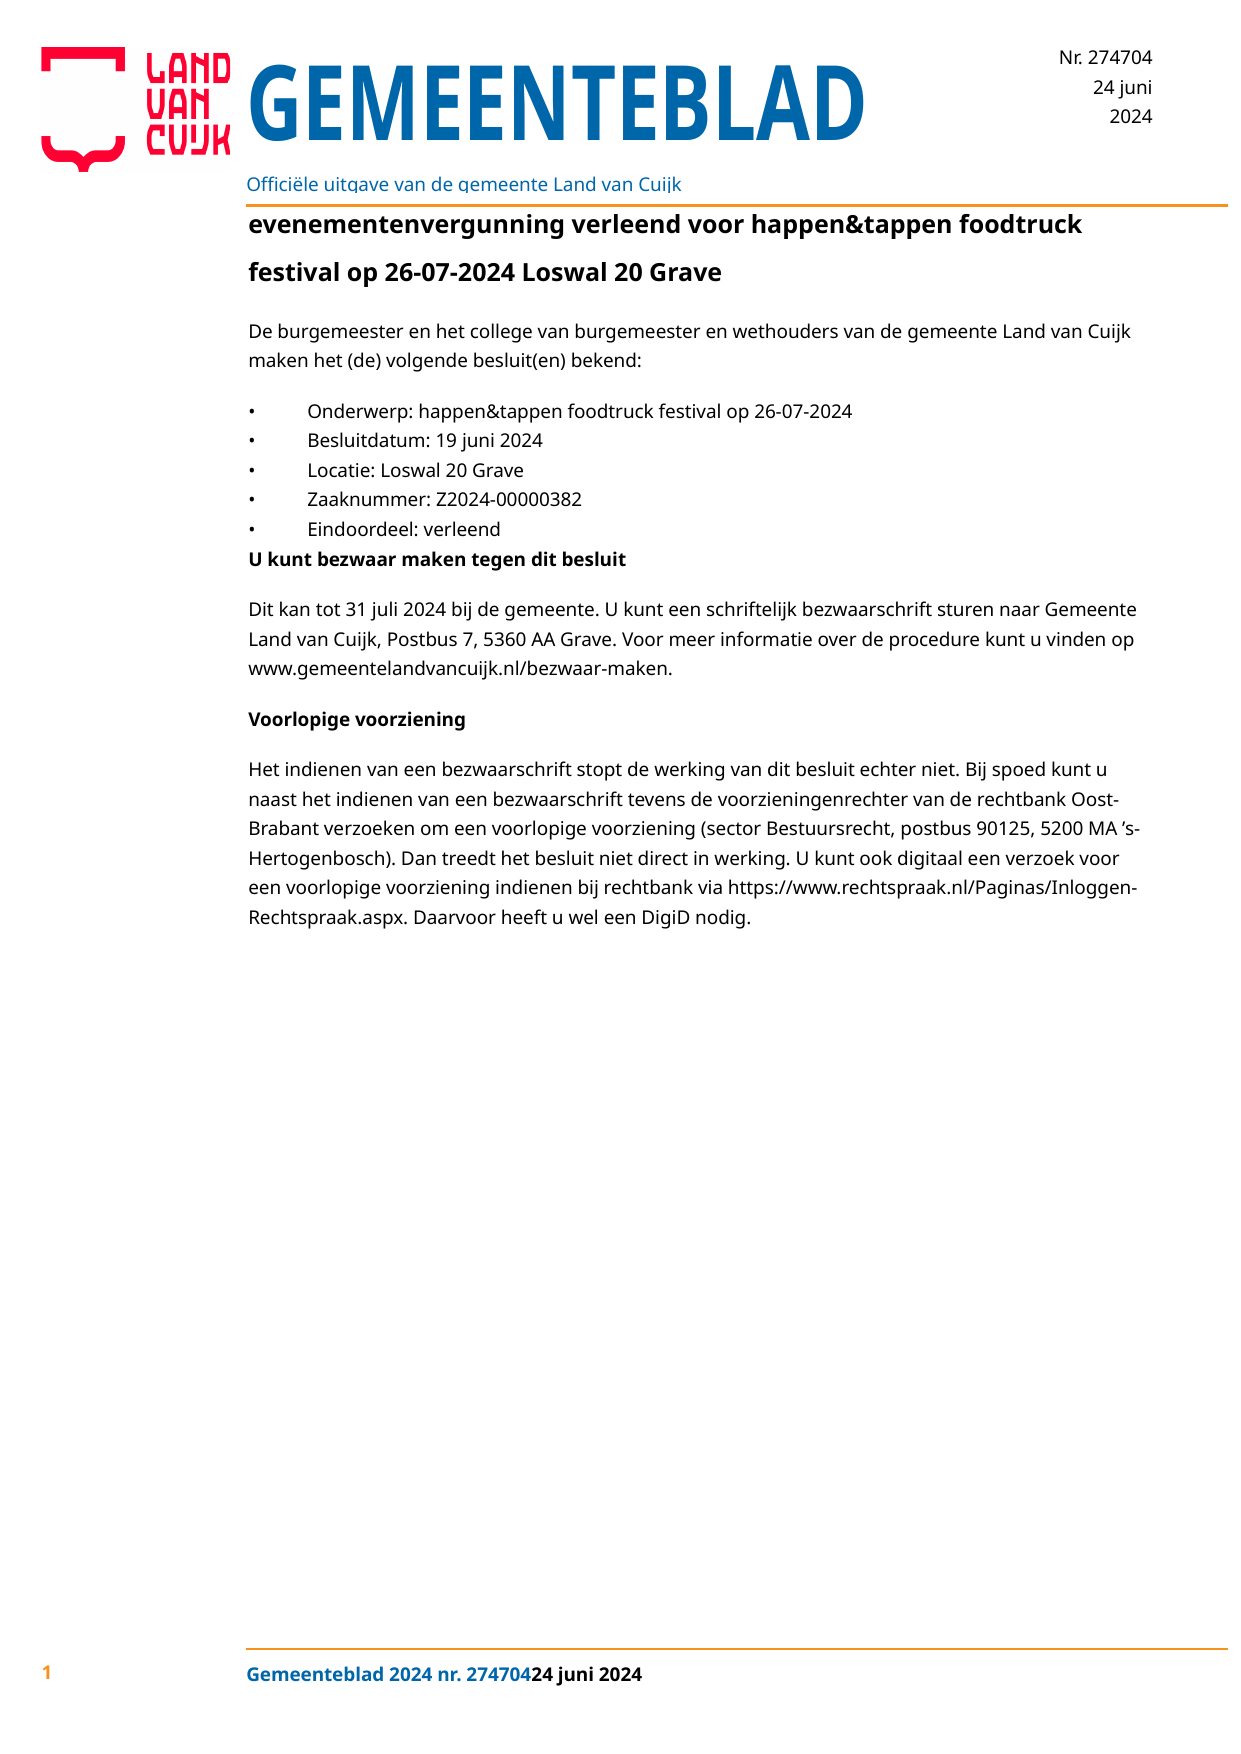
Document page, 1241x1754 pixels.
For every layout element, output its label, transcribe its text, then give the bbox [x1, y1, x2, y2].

list Eindoordeel: verleend [248, 516, 1152, 542]
list Besluitdatum: 19 juni 2024 [248, 427, 1152, 453]
text evenementenvergunning verleend voor happen&tappen foodtruck festival op 26-07-2024 Loswal 20 Grave [248, 207, 1152, 288]
picture [41, 47, 231, 172]
list Zaaknummer: Z2024-00000382 [248, 487, 1152, 512]
text Dit kan tot 31 juli 2024 bij de gemeente. U kunt een schriftelijk bezwaarschrift sturen naar Gemeente Land van Cuijk, Postbus 7, 5360 AA Grave. Voor meer informatie over de procedure kunt u vinden op www.gemeentelandvancuijk.nl/bezwaar-maken. [248, 596, 1152, 681]
list Locatie: Loswal 20 Grave [248, 457, 1152, 483]
text De burgemeester en het college van burgemeester en wethouders van de gemeente Land van Cuijk maken het (de) volgende besluit(en) bekend: [248, 318, 1152, 373]
text Voorlopige voorziening [248, 706, 1152, 732]
text Het indienen van een bezwaarschrift stopt de werking van dit besluit echter niet. Bij spoed kunt u naast het indienen van een bezwaarschrift tevens de voorzieningenrechter van de rechtbank Oost-Brabant verzoeken om een voorlopige voorziening (sector Bestuursrecht, postbus 90125, 5200 MA ’s-Hertogenbosch). Dan treedt het besluit niet direct in werking. U kunt ook digitaal een verzoek voor een voorlopige voorziening indienen bij rechtbank via https://www.rechtspraak.nl/Paginas/Inloggen-Rechtspraak.aspx. Daarvoor heeft u wel een DigiD nodig. [248, 756, 1152, 930]
text U kunt bezwaar maken tegen dit besluit [248, 546, 1152, 572]
list Onderwerp: happen&tappen foodtruck festival op 26-07-2024 [248, 398, 1152, 424]
